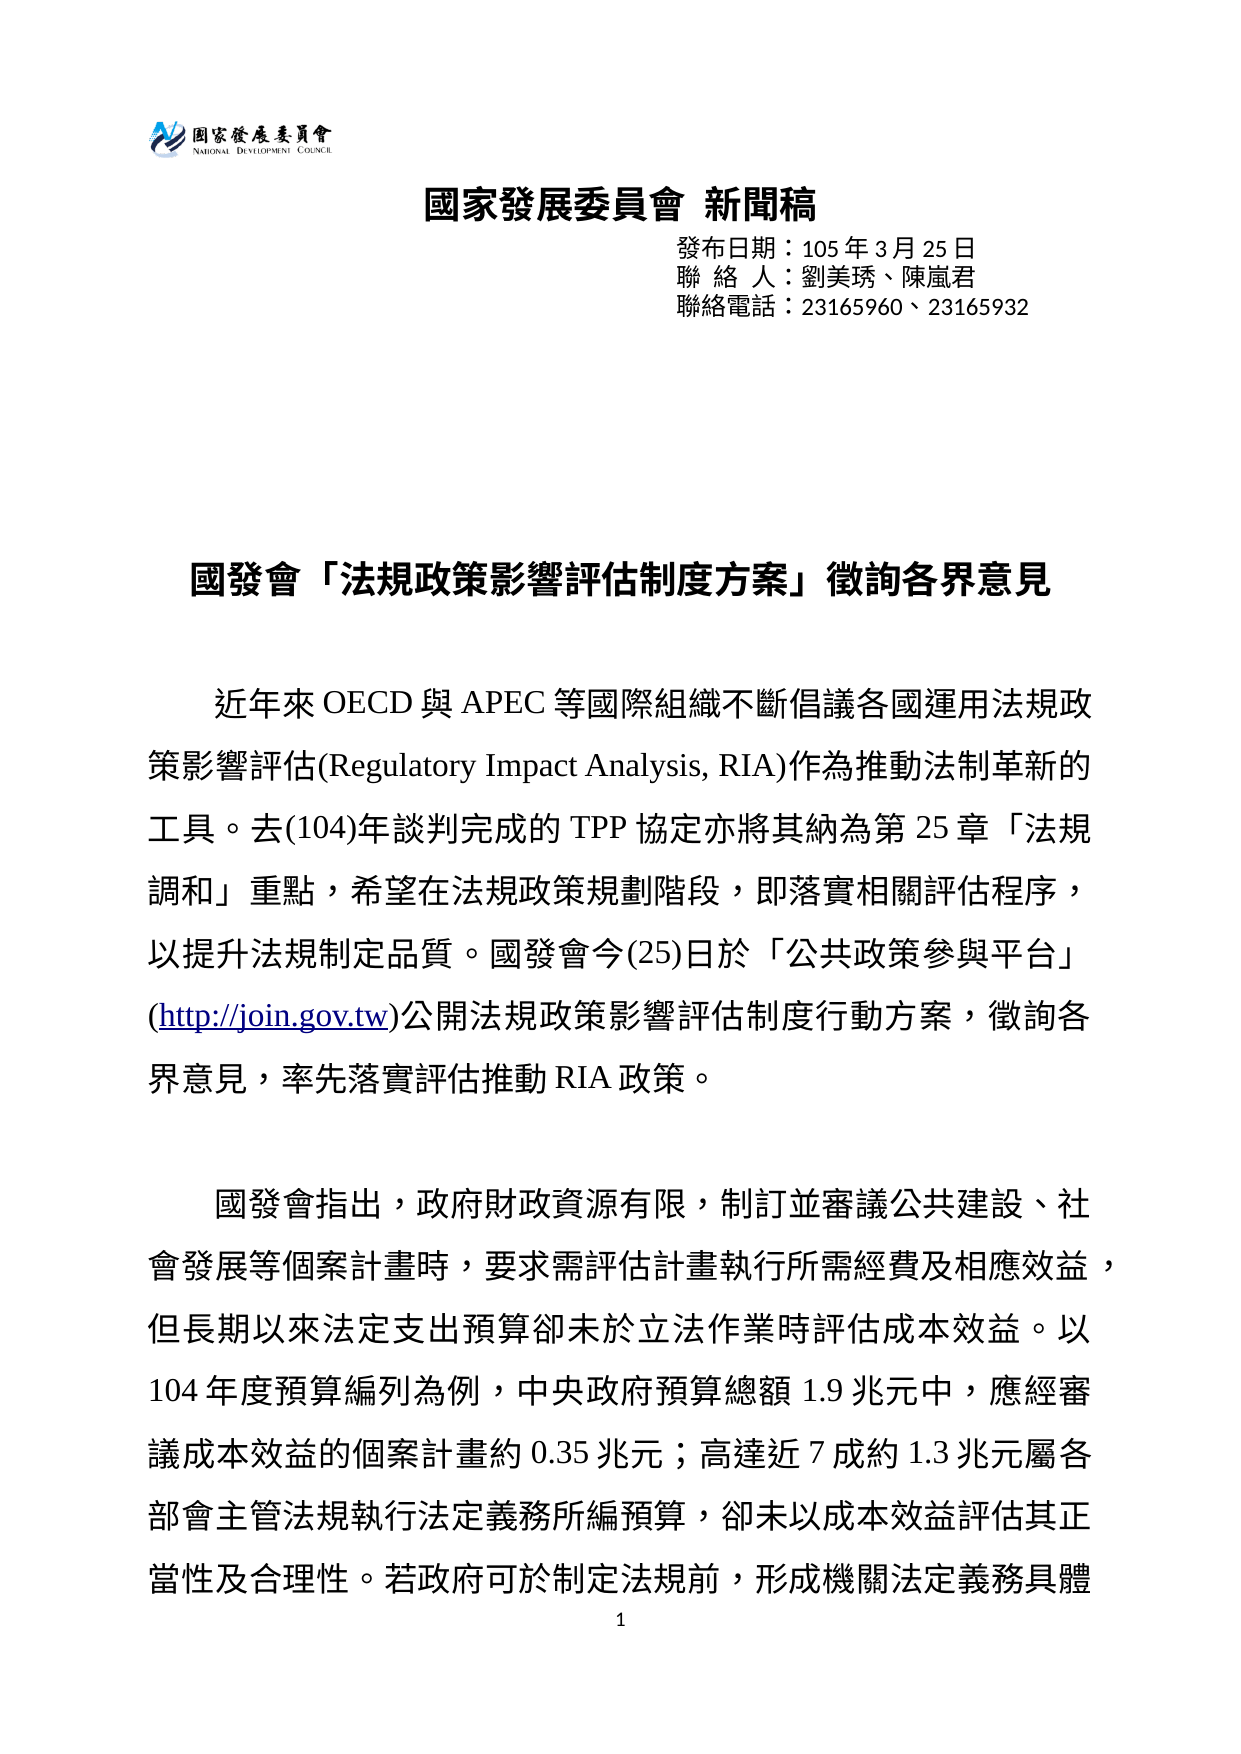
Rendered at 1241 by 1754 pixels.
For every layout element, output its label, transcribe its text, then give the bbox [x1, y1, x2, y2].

text 聯絡電話：23165960、23165932 [676, 292, 1075, 322]
text 聯 絡 人：劉美琇、陳嵐君 [676, 263, 1075, 292]
text 國發會「法規政策影響評估制度方案」徵詢各界意見 [148, 535, 1092, 597]
text 國發會指出，政府財政資源有限，制訂並審議公共建設、社會發展等個案計畫時，要求需評估計畫執行所需經費及相應效益，但長期以來法定支出預算卻未於立法作業時評估成本效益。以104年度預算編列為例，中央政府預算總額1.9兆元中，應經審議成本效益的個案計畫約0.35兆元；高達近7成約1.3兆元屬各部會主管法規執行法定義務所編預算，卻未以成本效益評估其正當性及合理性。若政府可於制定法規前，形成機關法定義務具體措施時，先行完整分析成本效益，將有助政府歲出管控，並強化政府預算編列的妥適性。 [148, 1160, 1092, 1597]
text 發布日期：105年3月25日 [676, 234, 1075, 263]
text [961, 102, 1092, 159]
text 近年來OECD與APEC等國際組織不斷倡議各國運用法規政策影響評估(Regulatory Impact Analysis, RIA)作為推動法制革新的工具。去(104)年談判完成的TPP協定亦將其納為第25章「法規調和」重點，希望在法規政策規劃階段，即落實相關評估程序，以提升法規制定品質。國發會今(25)日於「公共政策參與平台」(http://join.gov.tw)公開法規政策影響評估制度行動方案，徵詢各界意見，率先落實評估推動RIA政策。 [148, 660, 1092, 1097]
text 國家發展委員會 新聞稿 [148, 160, 1092, 222]
